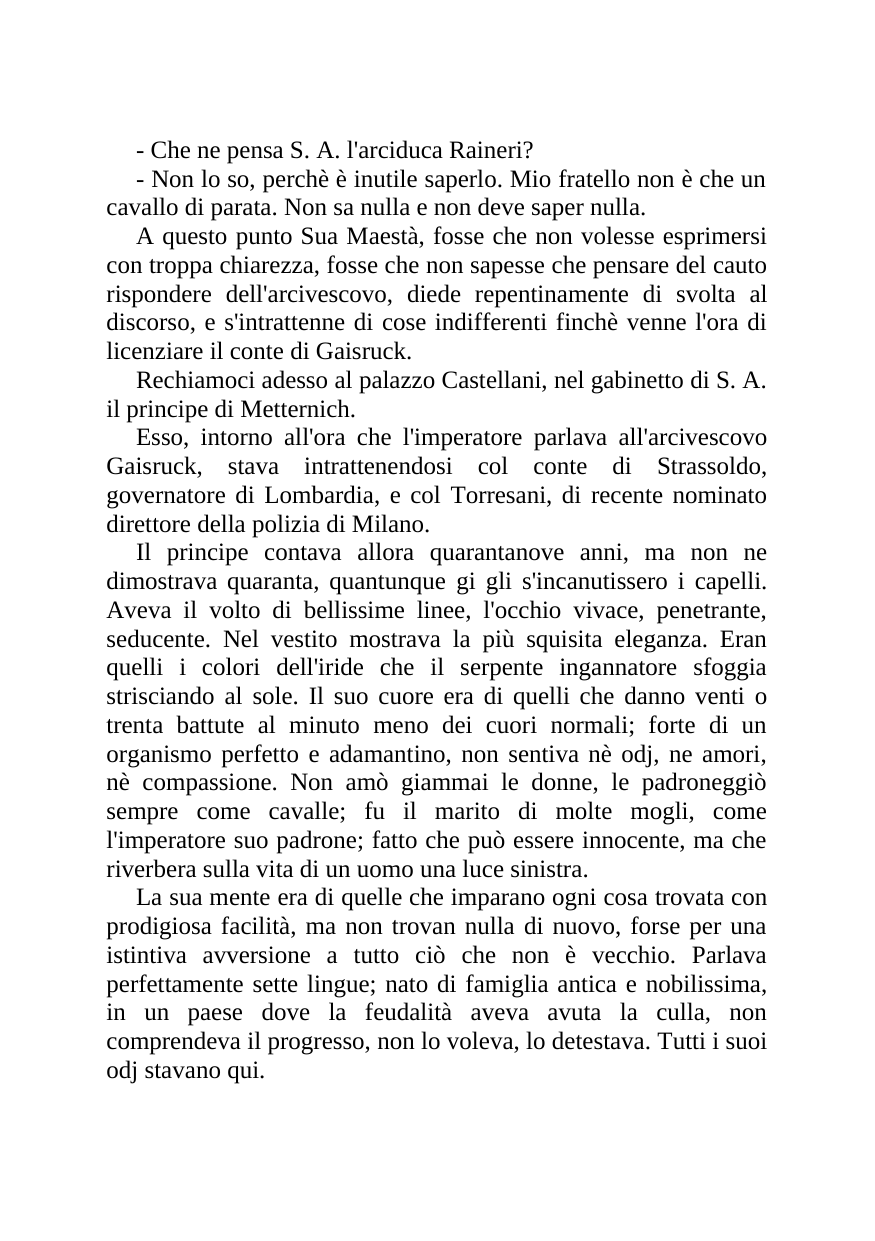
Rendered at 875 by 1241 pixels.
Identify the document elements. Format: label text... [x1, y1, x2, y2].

text - Non lo so, perchè è inutile saperlo. Mio fratello non è che un cavallo di parata. Non sa nulla e non deve saper nulla. [106, 164, 768, 221]
text - Che ne pensa S. A. l'arciduca Raineri? [106, 135, 768, 164]
text A questo punto Sua Maestà, fosse che non volesse esprimersi con troppa chiarezza, fosse che non sapesse che pensare del cauto rispondere dell'arcivescovo, diede repentinamente di svolta al discorso, e s'intrattenne di cose indifferenti finchè venne l'ora di licenziare il conte di Gaisruck. [106, 221, 768, 365]
text Esso, intorno all'ora che l'imperatore parlava all'arcivescovo Gaisruck, stava intrattenendosi col conte di Strassoldo, governatore di Lombardia, e col Torresani, di recente nominato direttore della polizia di Milano. [106, 422, 768, 537]
text Il principe contava allora quarantanove anni, ma non ne dimostrava quaranta, quantunque gi gli s'incanutissero i capelli. Aveva il volto di bellissime linee, l'occhio vivace, penetrante, seducente. Nel vestito mostrava la più squisita eleganza. Eran quelli i colori dell'iride che il serpente ingannatore sfoggia strisciando al sole. Il suo cuore era di quelli che danno venti o trenta battute al minuto meno dei cuori normali; forte di un organismo perfetto e adamantino, non sentiva nè odj, ne amori, nè compassione. Non amò giammai le donne, le padroneggiò sempre come cavalle; fu il marito di molte mogli, come l'imperatore suo padrone; fatto che può essere innocente, ma che riverbera sulla vita di un uomo una luce sinistra. [106, 537, 768, 882]
text La sua mente era di quelle che imparano ogni cosa trovata con prodigiosa facilità, ma non trovan nulla di nuovo, forse per una istintiva avversione a tutto ciò che non è vecchio. Parlava perfettamente sette lingue; nato di famiglia antica e nobilissima, in un paese dove la feudalità aveva avuta la culla, non comprendeva il progresso, non lo voleva, lo detestava. Tutti i suoi odj stavano qui. [106, 882, 768, 1084]
text Rechiamoci adesso al palazzo Castellani, nel gabinetto di S. A. il principe di Metternich. [106, 365, 768, 422]
